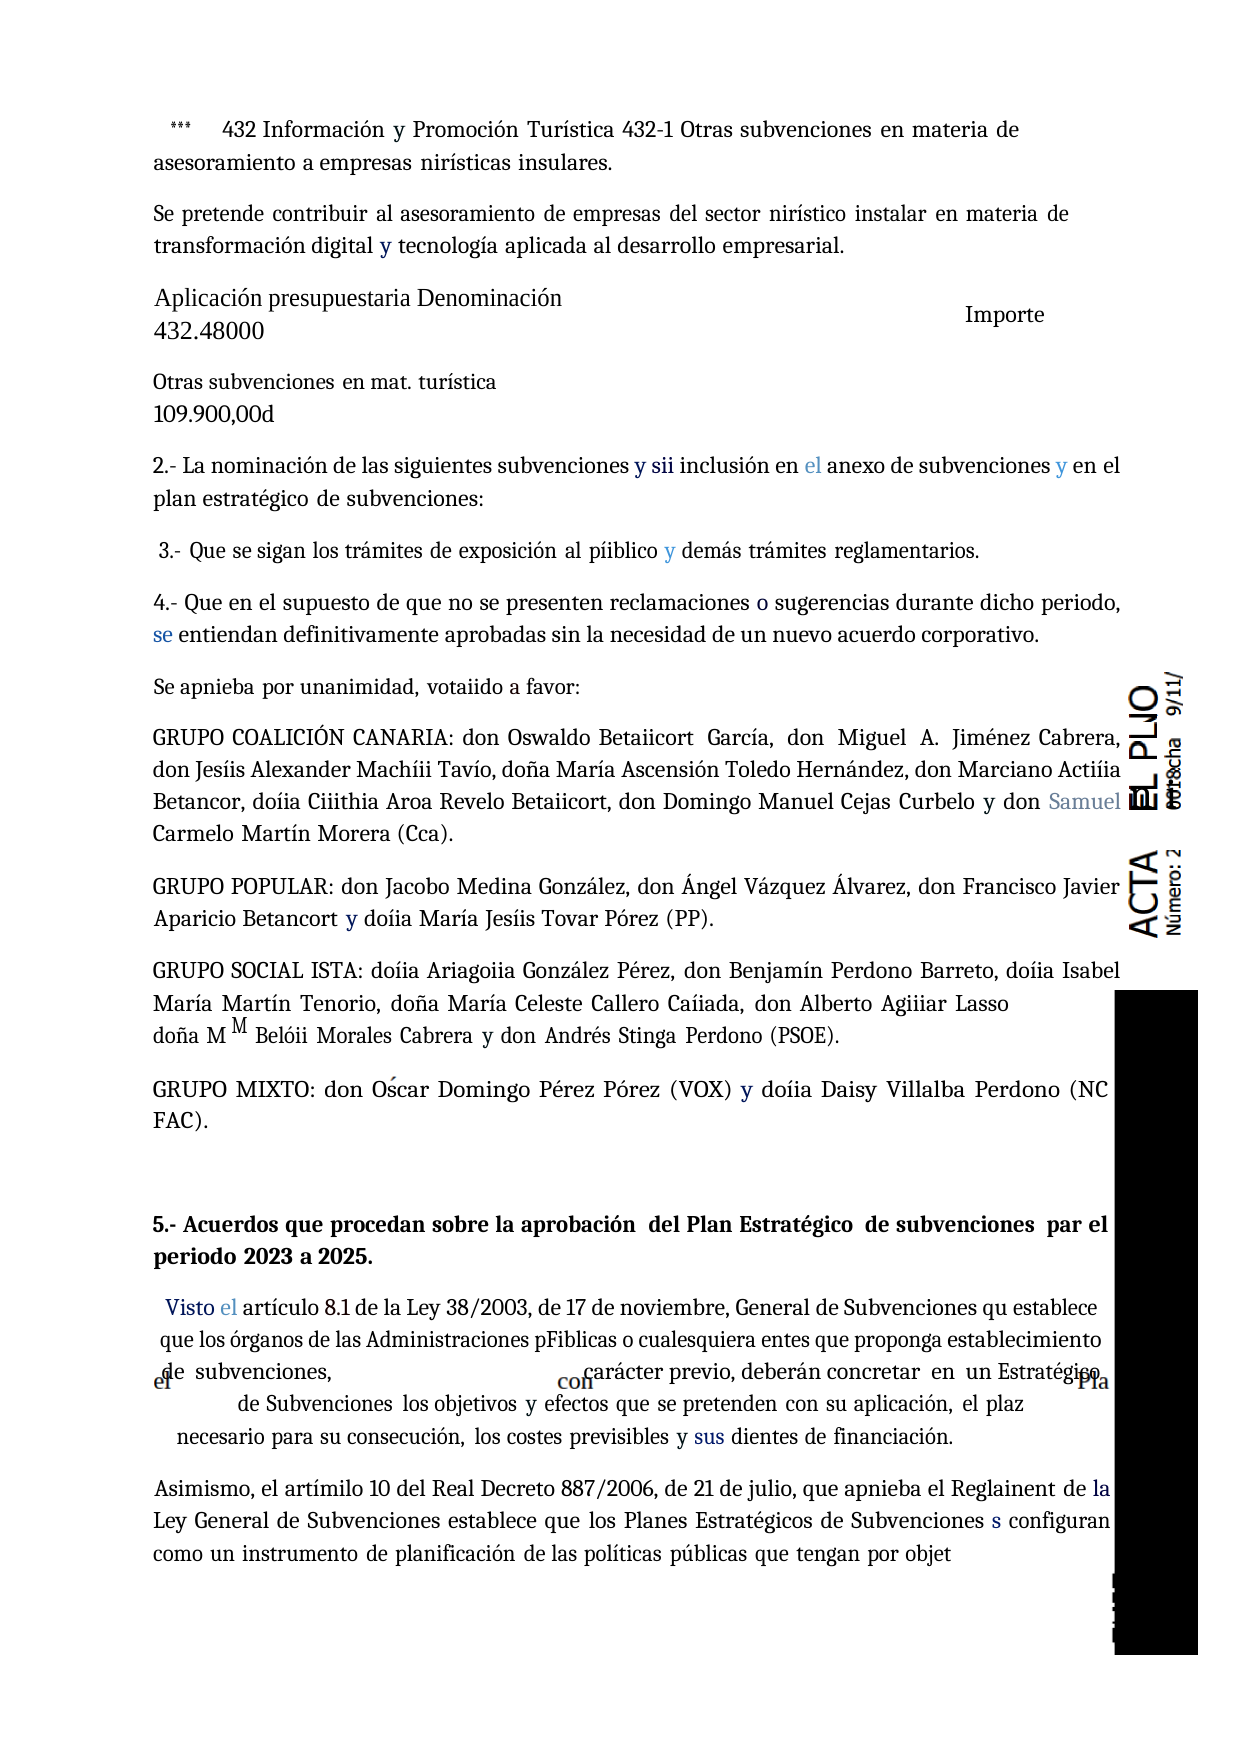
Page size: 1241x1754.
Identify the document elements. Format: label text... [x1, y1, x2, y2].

text GRUPO COALICIÓN CANARIA: don Oswaldo Betaiicort García, don Miguel A. Jiménez Cabrera, don Jesíis Alexander Machíii Tavío, doña María Ascensión Toledo Hernández, don Marciano Actiíia Betancor, doíia Ciiithia Aroa Revelo Betaiicort, don Domingo Manuel Cejas Curbelo y don Samuel Carmelo Martín Morera (Cca). [153, 724, 1121, 848]
picture [154, 1051, 1198, 1655]
picture [1129, 790, 1181, 810]
subtitle Aplicación presupuestaria Denominación 432.48000 [154, 282, 565, 345]
text Otras subvenciones en mat. turística [153, 369, 568, 396]
text doña M M Belóii Morales Cabrera y don Andrés Stinga Perdono (PSOE). [153, 1017, 1209, 1051]
text GRUPO SOCIAL ISTA: doíia Ariagoiia González Pérez, don Benjamín Perdono Barreto, doíia Isabel María Martín Tenorio, doña María Celeste Callero Caíiada, don Alberto Agiiiar Lasso [153, 953, 1121, 1017]
picture [1129, 915, 1181, 938]
picture [1129, 741, 1157, 759]
picture [1129, 738, 1181, 789]
text necesario para su consecución, los costes previsibles y sus dientes de financiación. [154, 1423, 975, 1451]
picture [1128, 850, 1181, 914]
text Importe [965, 301, 1209, 328]
text Visto el artículo 8.1 de la Ley 38/2003, de 17 de noviembre, General de Subvenciones qu establece que los órganos de las Administraciones pFiblicas o cualesquiera entes que proponga establecimiento de subvenciones, carácter previo, deberán concretar en un Estratégico de Subvenciones los objetivos y efectos que se pretenden con su aplicación, el plaz [153, 1294, 1109, 1418]
text 2.- La nominación de las siguientes subvenciones y sii inclusión en el anexo de subvenciones y en el plan estratégico de subvenciones: [153, 452, 1121, 512]
text GRUPO MIXTO: don Oscar Domingo Pérez Pórez (VOX) y doíia Daisy Villalba Perdono (NC FAC). [153, 1076, 1108, 1135]
picture [1121, 990, 1198, 1017]
subtitle 109.900,00d [154, 400, 568, 429]
picture [1128, 700, 1183, 738]
text GRUPO POPULAR: don Jacobo Medina González, don Ángel Vázquez Álvarez, don Francisco Javier Aparicio Betancort y doíia María Jesíis Tovar Pórez (PP). [153, 873, 1120, 932]
text 4.- Que en el supuesto de que no se presenten reclamaciones o sugerencias durante dicho periodo, se entiendan definitivamente aprobadas sin la necesidad de un nuevo acuerdo corporativo. [153, 588, 1121, 648]
subtitle 5.- Acuerdos que procedan sobre la aprobación del Plan Estratégico de subvenciones par el periodo 2023 a 2025. [152, 1211, 1108, 1271]
text Se pretende contribuir al asesoramiento de empresas del sector nirístico instalar en materia de transformación digital y tecnología aplicada al desarrollo empresarial. [154, 200, 1209, 260]
text Asimismo, el artímilo 10 del Real Decreto 887/2006, de 21 de julio, que apnieba el Reglainent de la Ley General de Subvenciones establece que los Planes Estratégicos de Subvenciones s configuran como un instrumento de planificación de las políticas públicas que tengan por objet [153, 1474, 1111, 1567]
text Se apnieba por unanimidad, votaiido a favor: [154, 674, 1209, 700]
text 3.- Que se sigan los trámites de exposición al píiblico y demás trámites reglamentarios. [159, 537, 1209, 564]
text *** 432 Información y Promoción Turística 432-1 Otras subvenciones en materia de asesoramiento a empresas nirísticas insulares. [153, 116, 1119, 176]
